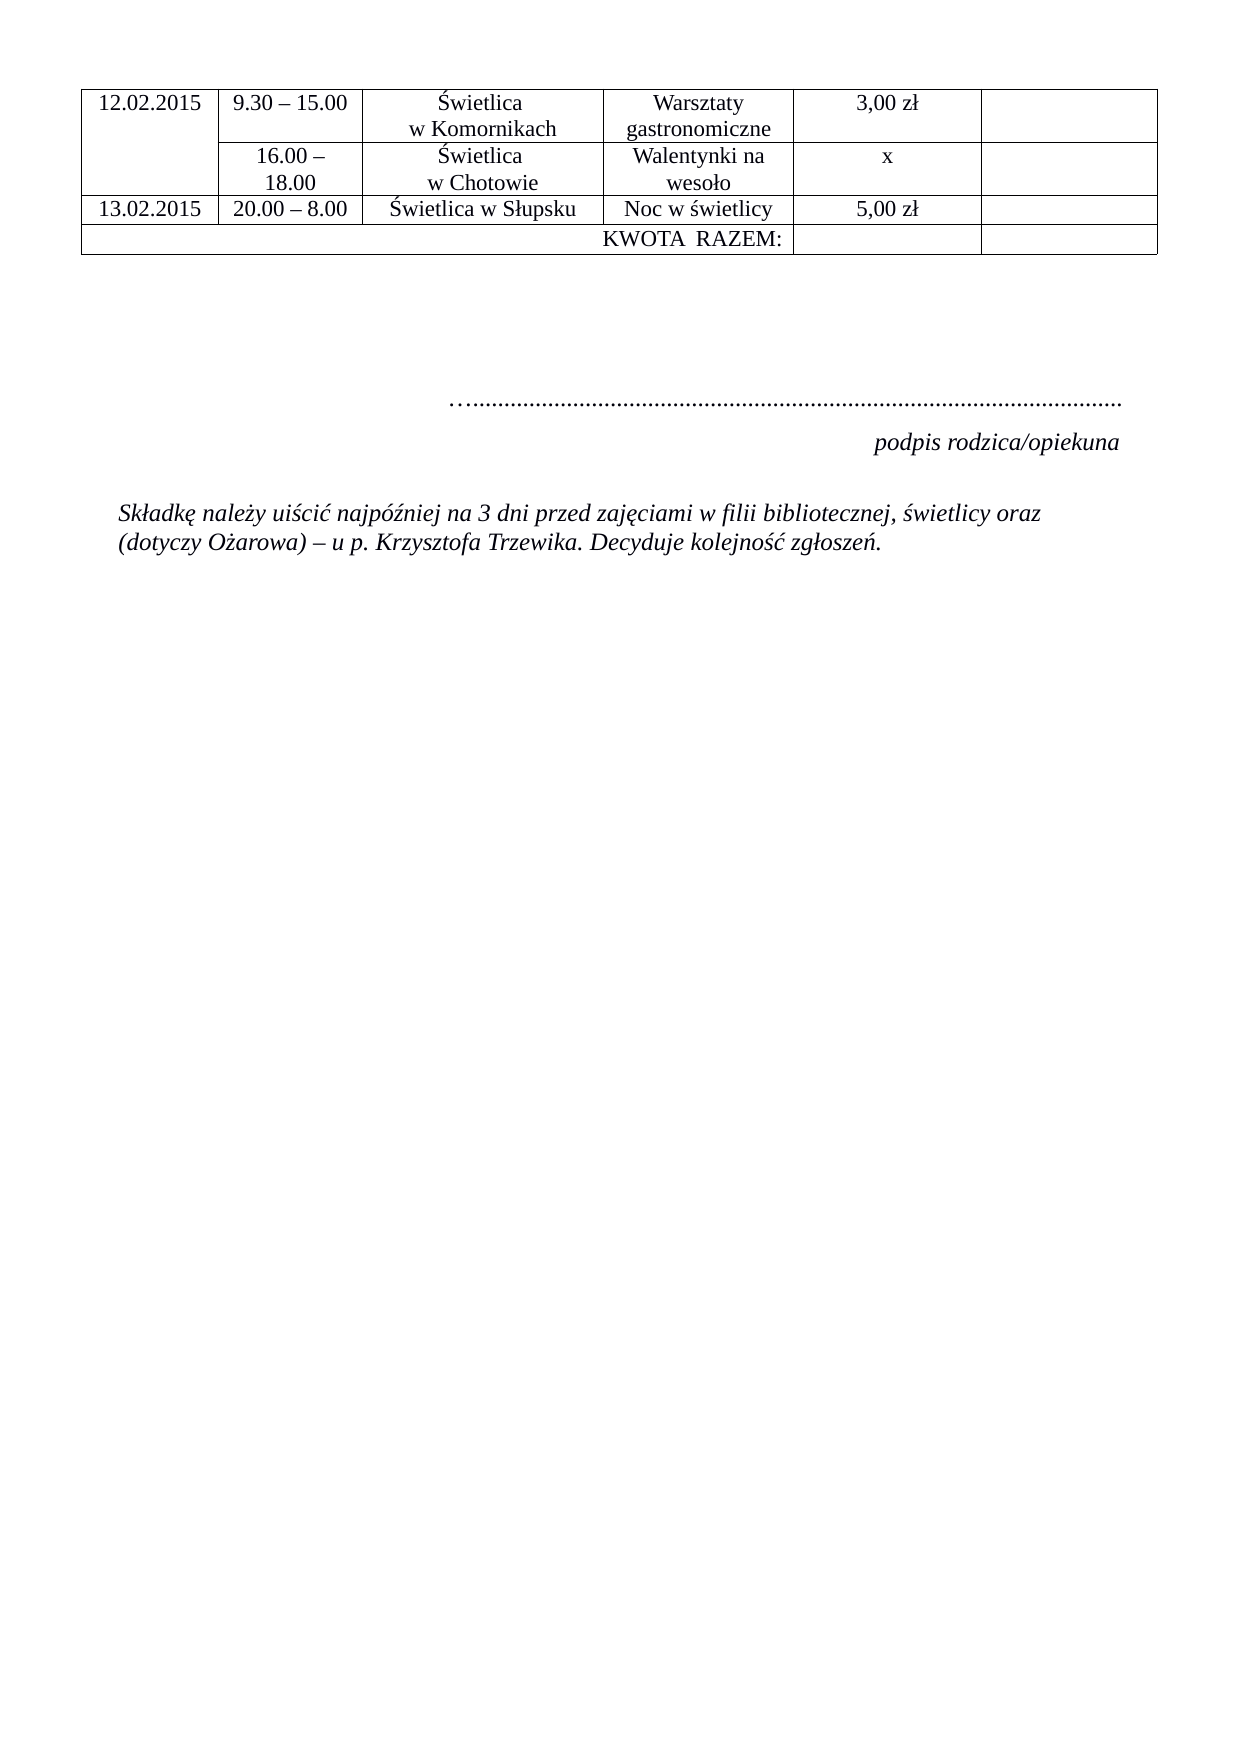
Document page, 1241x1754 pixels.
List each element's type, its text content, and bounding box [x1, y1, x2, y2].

table_cell [982, 225, 1157, 253]
table_cell 12.02.2015 [82, 90, 218, 195]
text podpis rodzica/opiekuna [118, 427, 1122, 455]
table_cell [982, 143, 1157, 195]
table_cell [794, 225, 981, 253]
table_cell 16.00 – 18.00 [219, 143, 362, 195]
table_cell 9.30 – 15.00 [219, 90, 362, 142]
table_cell Świetlica w Słupsku [363, 196, 603, 224]
table_cell Świetlica w Komornikach [363, 90, 603, 142]
table_cell 13.02.2015 [82, 196, 218, 224]
table_cell Walentynki na wesoło [604, 143, 793, 195]
table_cell Świetlica w Chotowie [363, 143, 603, 195]
table_cell x [794, 143, 981, 195]
table_cell Warsztaty gastronomiczne [604, 90, 793, 142]
table_cell 3,00 zł [794, 90, 981, 142]
table_cell [982, 196, 1157, 224]
table_cell 5,00 zł [794, 196, 981, 224]
table_cell KWOTA RAZEM: [82, 225, 793, 253]
table_cell [982, 90, 1157, 142]
table_cell Noc w świetlicy [604, 196, 793, 224]
text Składkę należy uiścić najpóźniej na 3 dni przed zajęciami w filii bibliotecznej, świetlicy oraz (dotyczy Ożarowa) – u p. Krzysztofa Trzewika. Decyduje kolejność zgłoszeń. [118, 498, 1122, 556]
table_cell 20.00 – 8.00 [219, 196, 362, 224]
text …........................................................................................................ [118, 383, 1122, 412]
